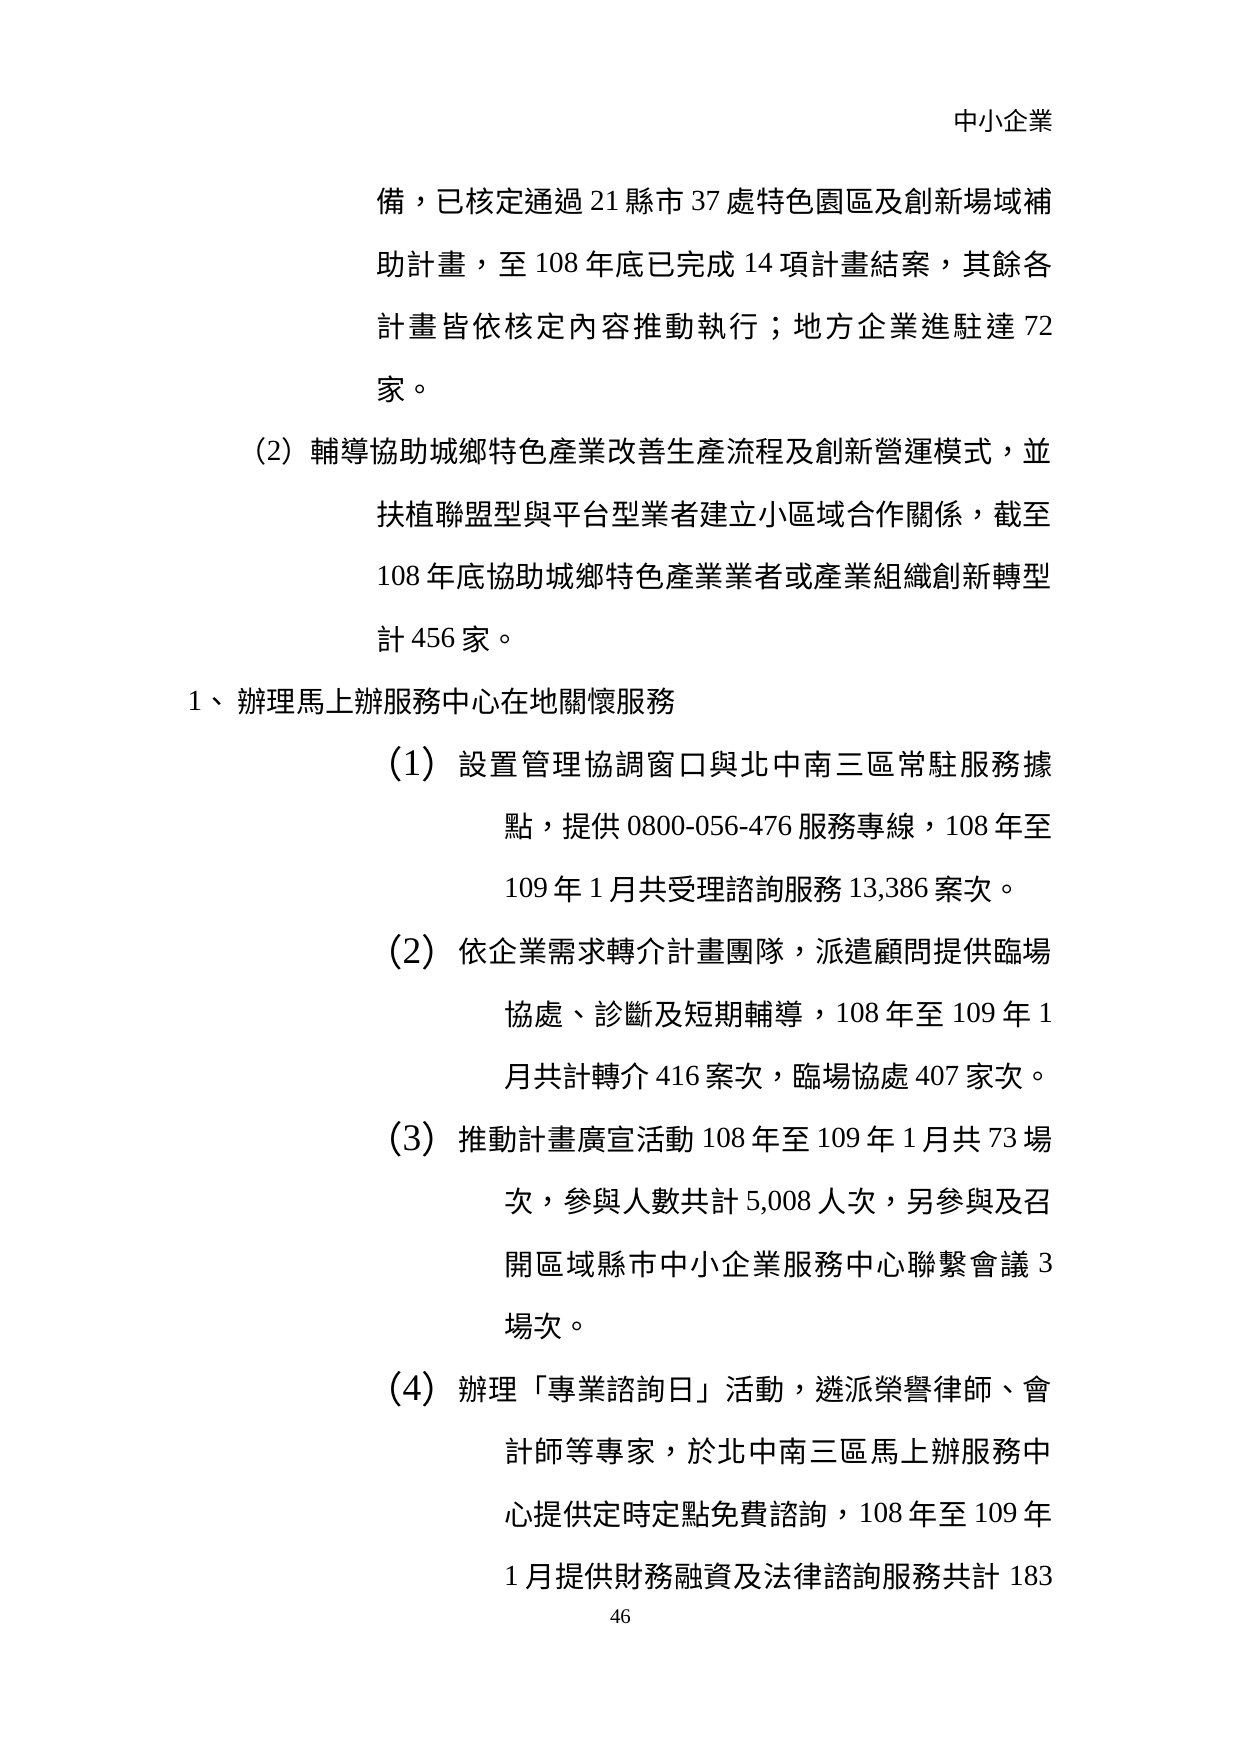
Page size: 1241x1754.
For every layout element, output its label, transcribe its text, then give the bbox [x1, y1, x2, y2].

list 設置管理協調窗口與北中南三區常駐服務據點，提供0800-056-476服務專線，108年至109年1月共受理諮詢服務13,386案次。 [365, 721, 1053, 908]
list 辦理馬上辦服務中心在地關懷服務 [187, 658, 1053, 721]
list 推動計畫廣宣活動108年至109年1月共73場次，參與人數共計5,008人次，另參與及召開區域縣巿中小企業服務中心聯繫會議3場次。 [365, 1096, 1053, 1346]
list 辦理「專業諮詢日」活動，遴派榮譽律師、會計師等專家，於北中南三區馬上辦服務中心提供定時定點免費諮詢，108年至109年1月提供財務融資及法律諮詢服務共計183案。 [365, 1346, 1053, 1596]
list 依企業需求轉介計畫團隊，派遣顧問提供臨場協處、診斷及短期輔導，108年至109年1月共計轉介416案次，臨場協處407家次。 [365, 908, 1053, 1096]
list 備，已核定通過21縣市37處特色園區及創新場域補助計畫，至108年底已完成14項計畫結案，其餘各計畫皆依核定內容推動執行；地方企業進駐達72家。 [237, 158, 1053, 408]
list 輔導協助城鄉特色產業改善生產流程及創新營運模式，並扶植聯盟型與平台型業者建立小區域合作關係，截至108年底協助城鄉特色產業業者或產業組織創新轉型計456家。 [237, 408, 1053, 658]
